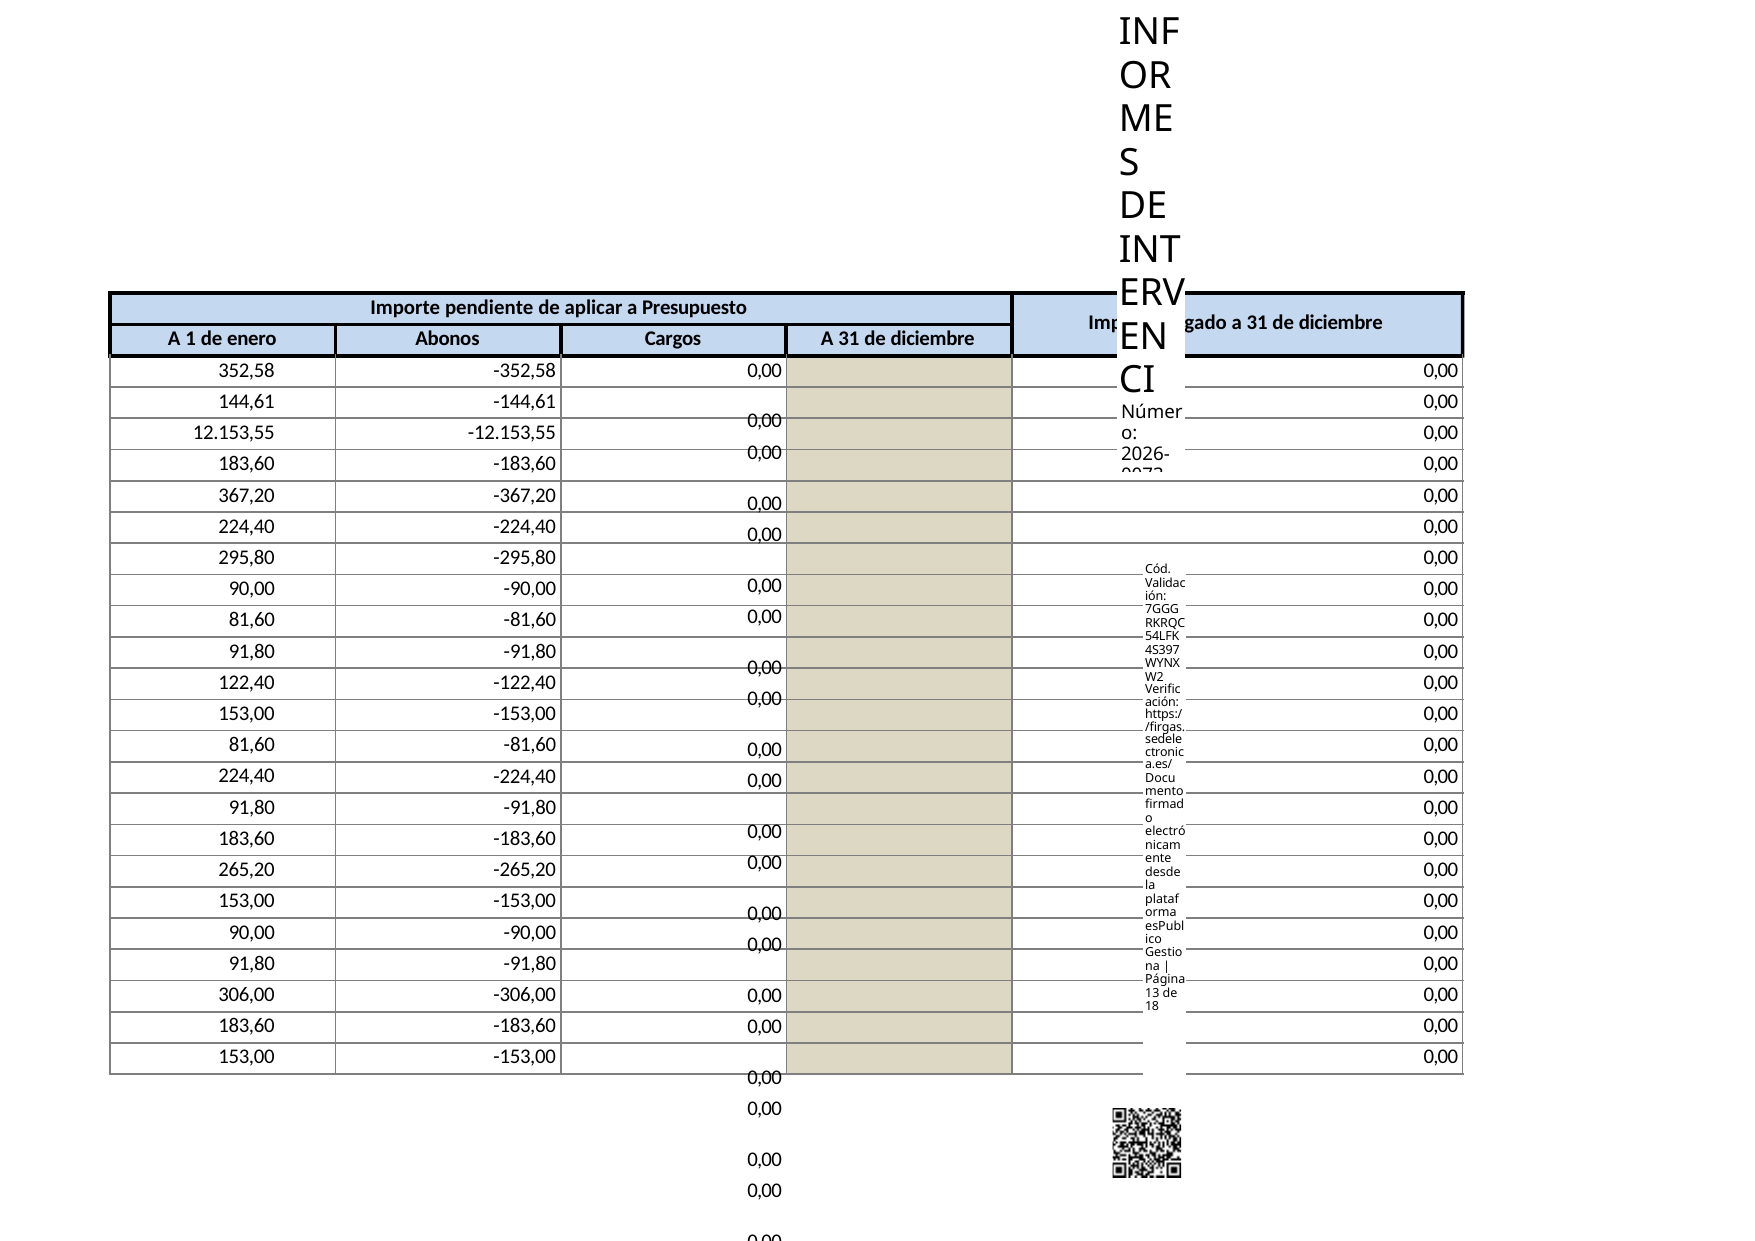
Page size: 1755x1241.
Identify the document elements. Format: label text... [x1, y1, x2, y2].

text Número: 2026-0073 Fecha: 09/03/2026 [1121, 402, 1185, 472]
text Documento firmado electrónicamente desde la plataforma esPublico Gestiona | Página 13 de 18 [1145, 771, 1186, 1013]
text Cód. Validación: 7GGGRKRQC54LFK4S397WYNXW2 [1145, 563, 1186, 684]
text INFORMES DE INTERVENCI [1119, 10, 1185, 402]
text Verificación: https://firgas.sedelectronica.es/ [1145, 684, 1186, 771]
